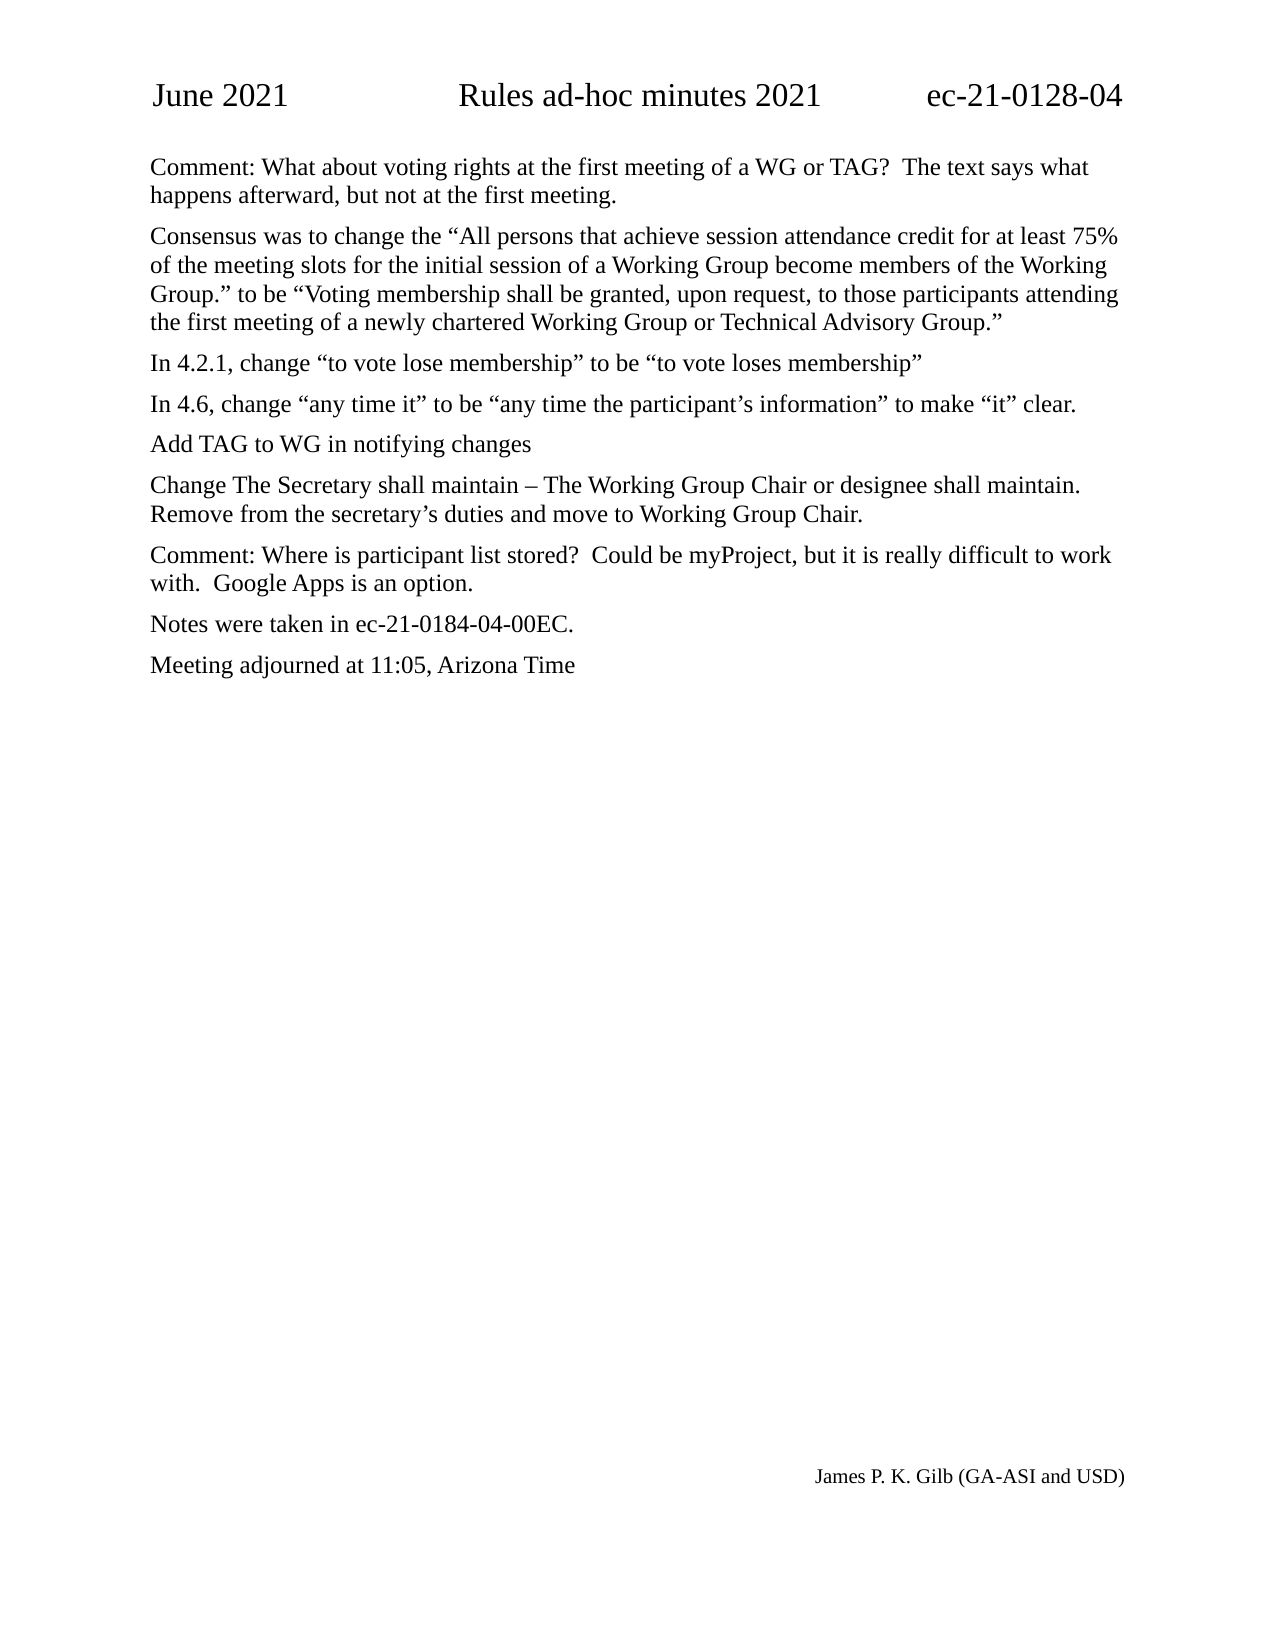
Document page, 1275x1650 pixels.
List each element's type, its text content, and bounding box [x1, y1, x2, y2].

text Notes were taken in ec-21-0184-04-00EC. [150, 609, 1125, 638]
text Comment: Where is participant list stored? Could be myProject, but it is really difficult to work with. Google Apps is an option. [150, 540, 1125, 597]
text In 4.2.1, change “to vote lose membership” to be “to vote loses membership” [150, 348, 1125, 377]
text Add TAG to WG in notifying changes [150, 429, 1125, 458]
text In 4.6, change “any time it” to be “any time the participant’s information” to make “it” clear. [150, 389, 1125, 418]
text Comment: What about voting rights at the first meeting of a WG or TAG? The text says what happens afterward, but not at the first meeting. [150, 152, 1125, 209]
text Consensus was to change the “All persons that achieve session attendance credit for at least 75% of the meeting slots for the initial session of a Working Group become members of the Working Group.” to be “Voting membership shall be granted, upon request, to those participants attending the first meeting of a newly chartered Working Group or Technical Advisory Group.” [150, 221, 1125, 336]
text Meeting adjourned at 11:05, Arizona Time [150, 650, 1125, 679]
text Change The Secretary shall maintain – The Working Group Chair or designee shall maintain. Remove from the secretary’s duties and move to Working Group Chair. [150, 470, 1125, 528]
